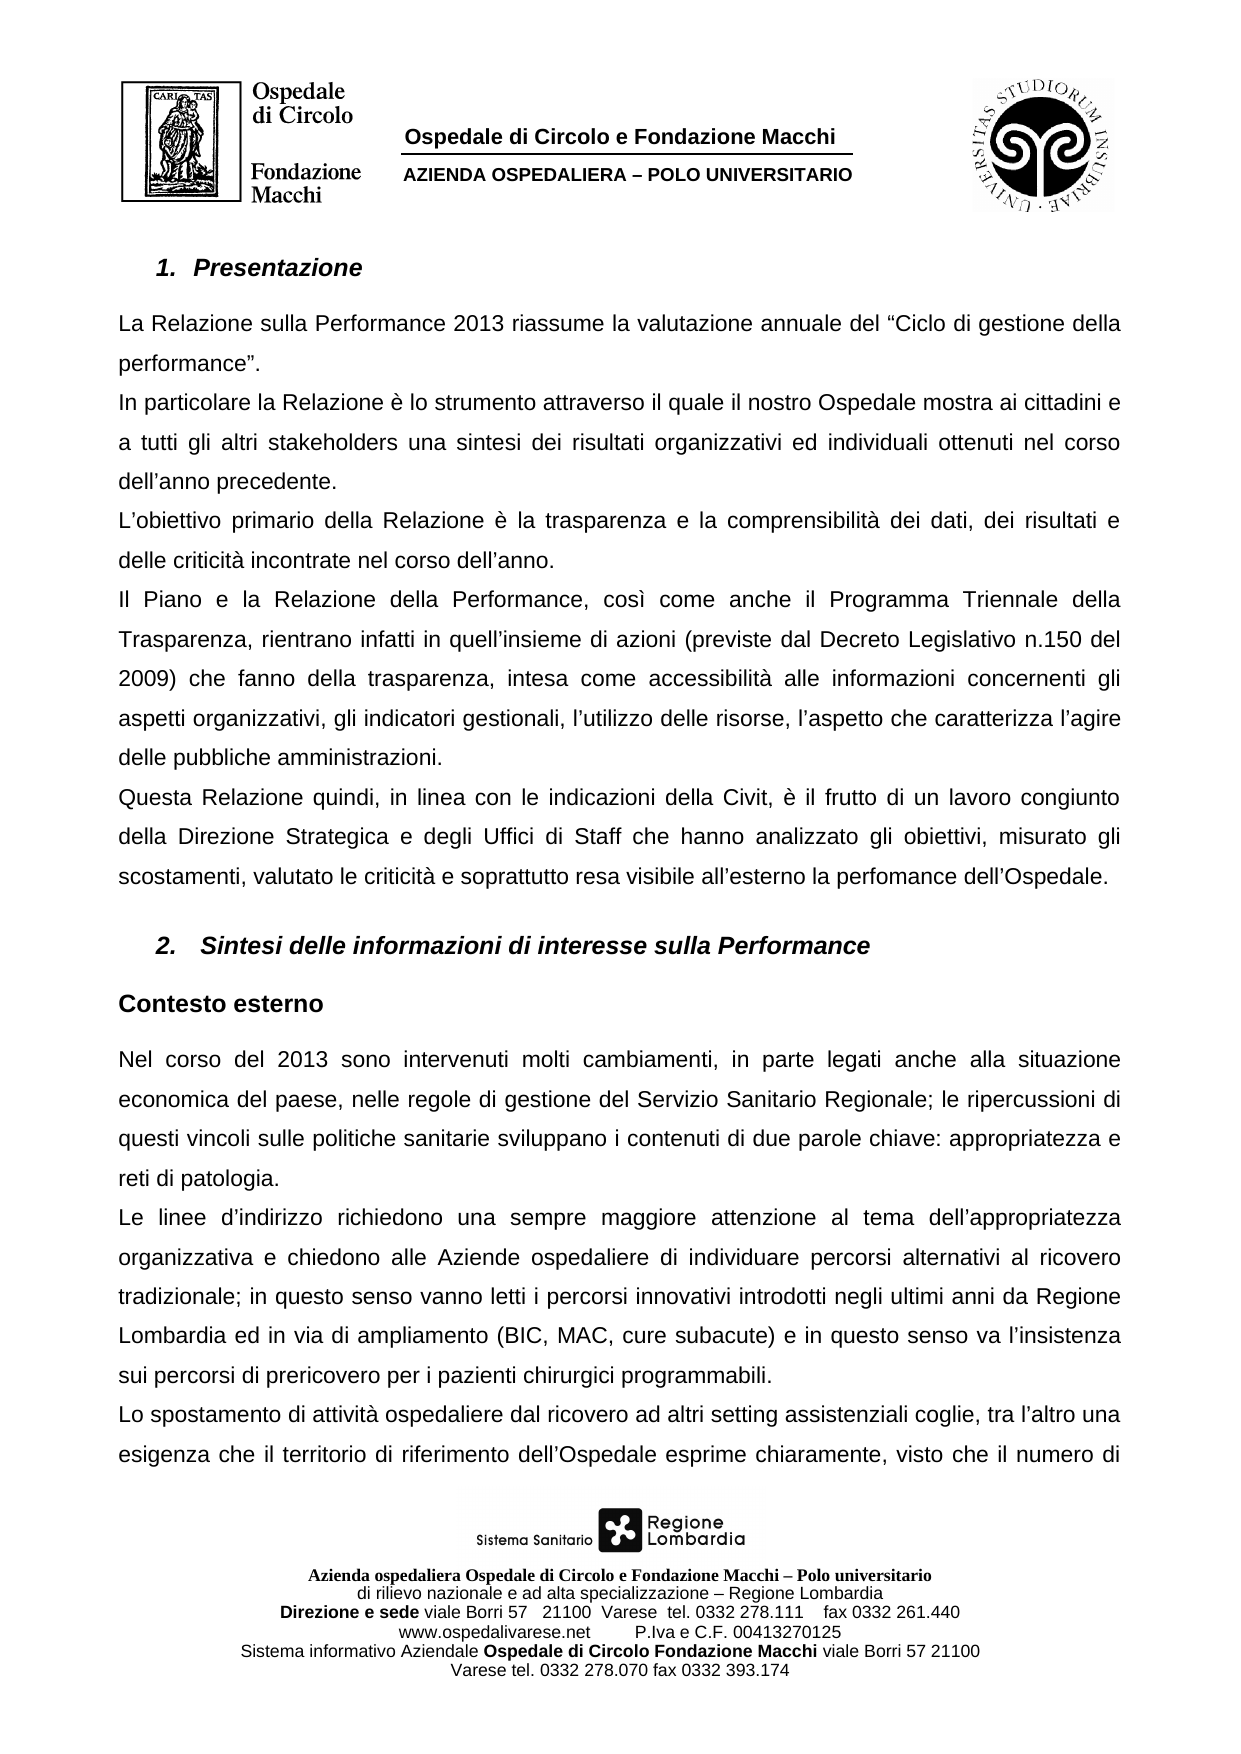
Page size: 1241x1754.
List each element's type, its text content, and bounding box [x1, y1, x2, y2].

text In particolare la Relazione è lo strumento attraverso il quale il nostro Ospedale mostra ai cittadini e a tutti gli altri stakeholders una sintesi dei risultati organizzativi ed individuali ottenuti nel corso dell’anno precedente. [118, 389, 1122, 494]
text L’obiettivo primario della Relazione è la trasparenza e la comprensibilità dei dati, dei risultati e delle criticità incontrate nel corso dell’anno. [118, 507, 1122, 573]
text La Relazione sulla Performance 2013 riassume la valutazione annuale del “Ciclo di gestione della performance”. [118, 310, 1122, 376]
list Presentazione [156, 253, 1122, 281]
text Lo spostamento di attività ospedaliere dal ricovero ad altri setting assistenziali coglie, tra l’altro una esigenza che il territorio di riferimento dell’Ospedale esprime chiaramente, visto che il numero di [118, 1401, 1122, 1467]
picture [120, 81, 362, 204]
text Il Piano e la Relazione della Performance, così come anche il Programma Triennale della Trasparenza, rientrano infatti in quell’insieme di azioni (previste dal Decreto Legislativo n.150 del 2009) che fanno della trasparenza, intesa come accessibilità alle informazioni concernenti gli aspetti organizzativi, gli indicatori gestionali, l’utilizzo delle risorse, l’aspetto che caratterizza l’agire delle pubbliche amministrazioni. [118, 586, 1122, 771]
picture [455, 1486, 766, 1574]
list Sintesi delle informazioni di interesse sulla Performance [156, 931, 1122, 960]
text Nel corso del 2013 sono intervenuti molti cambiamenti, in parte legati anche alla situazione economica del paese, nelle regole di gestione del Servizio Sanitario Regionale; le ripercussioni di questi vincoli sulle politiche sanitarie sviluppano i contenuti di due parole chiave: appropriatezza e reti di patologia. [118, 1046, 1122, 1191]
text Le linee d’indirizzo richiedono una sempre maggiore attenzione al tema dell’appropriatezza organizzativa e chiedono alle Aziende ospedaliere di individuare percorsi alternativi al ricovero tradizionale; in questo senso vanno letti i percorsi innovativi introdotti negli ultimi anni da Regione Lombardia ed in via di ampliamento (BIC, MAC, cure subacute) e in questo senso va l’insistenza sui percorsi di prericovero per i pazienti chirurgici programmabili. [118, 1204, 1122, 1388]
picture [972, 78, 1115, 212]
text Questa Relazione quindi, in linea con le indicazioni della Civit, è il frutto di un lavoro congiunto della Direzione Strategica e degli Uffici di Staff che hanno analizzato gli obiettivi, misurato gli scostamenti, valutato le criticità e soprattutto resa visibile all’esterno la perfomance dell’Ospedale. [118, 784, 1122, 889]
list Contesto esterno [118, 988, 1122, 1017]
